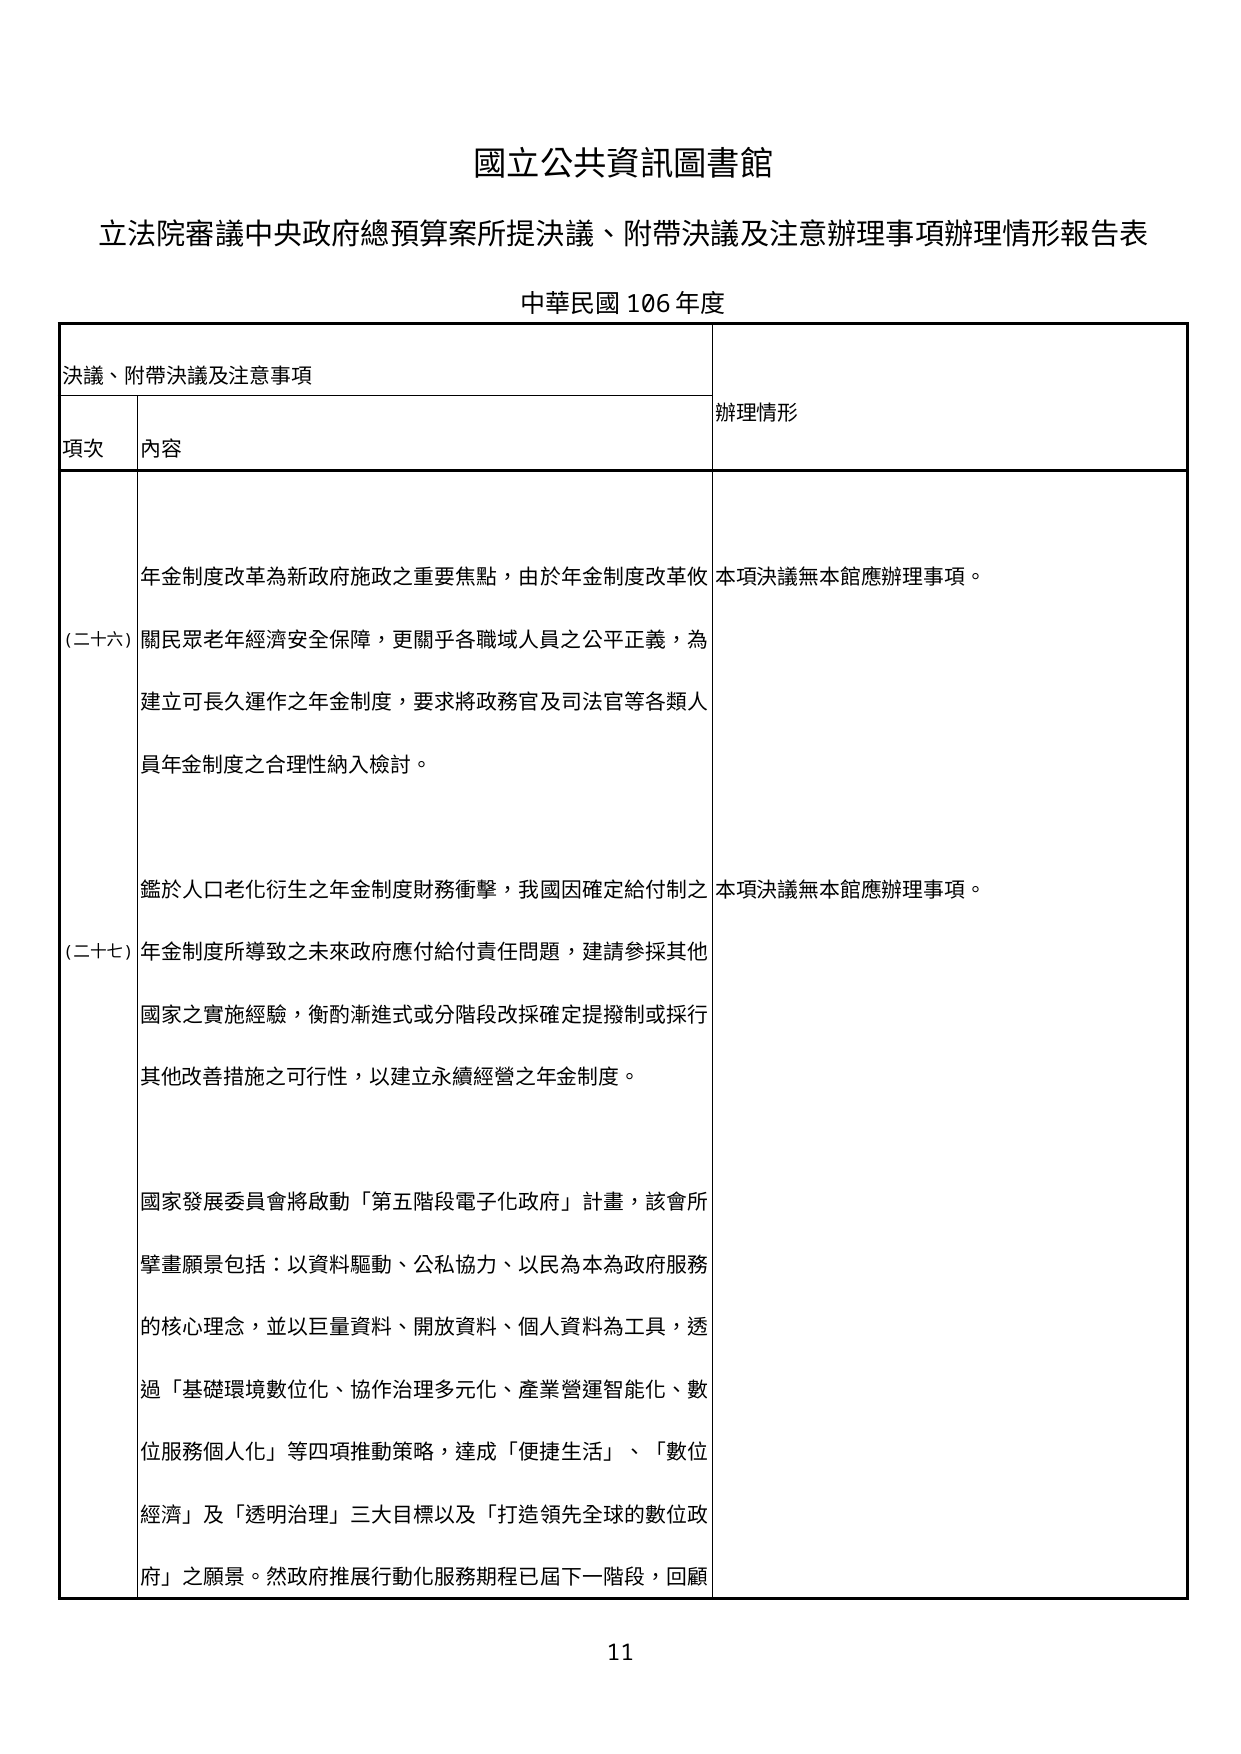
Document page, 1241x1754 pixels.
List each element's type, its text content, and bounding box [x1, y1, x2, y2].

table_cell 項次 [61, 396, 137, 468]
table_cell 內容 [138, 396, 712, 468]
table_header 國立公共資訊圖書館 [59, 112, 1187, 182]
table_cell 決議、附帶決議及注意事項 [61, 325, 712, 395]
table_cell 立法院審議中央政府總預算案所提決議、附帶決議及注意辦理事項辦理情形報告表 [59, 182, 1187, 252]
table_cell 本項決議無本館應辦理事項。 本項決議無本館應辦理事項。 [713, 472, 1186, 1597]
table_cell 辦理情形 [713, 325, 1186, 468]
table_cell 年金制度改革為新政府施政之重要焦點，由於年金制度改革攸關民眾老年經濟安全保障，更關乎各職域人員之公平正義，為建立可長久運作之年金制度，要求將政務官及司法官等各類人員年金制度之合理性納入檢討。 鑑於人口老化衍生之年金制度財務衝擊，我國因確定給付制之年金制度所導致之未來政府應付給付責任問題，建請參採其他國家之實施經驗，衡酌漸進式或分階段改採確定提撥制或採行其他改善措施之可行性，以建立永續經營之年金制度。 國家發展委員會將啟動「第五階段電子化政府」計畫，該會所擘畫願景包括：以資料驅動、公私協力、以民為本為政府服務的核心理念，並以巨量資料、開放資料、個人資料為工具，透過「基礎環境數位化、協作治理多元化、產業營運智能化、數位服務個人化」等四項推動策略，達成「便捷生活」、「數位經濟」及「透明治理」三大目標以及「打造領先全球的數位政府」之願景。然政府推展行動化服務期程已屆下一階段，回顧 [138, 472, 712, 1597]
table_cell 中華民國106年度 [59, 252, 1187, 322]
table_cell (二十六) (二十七) [61, 472, 137, 1597]
